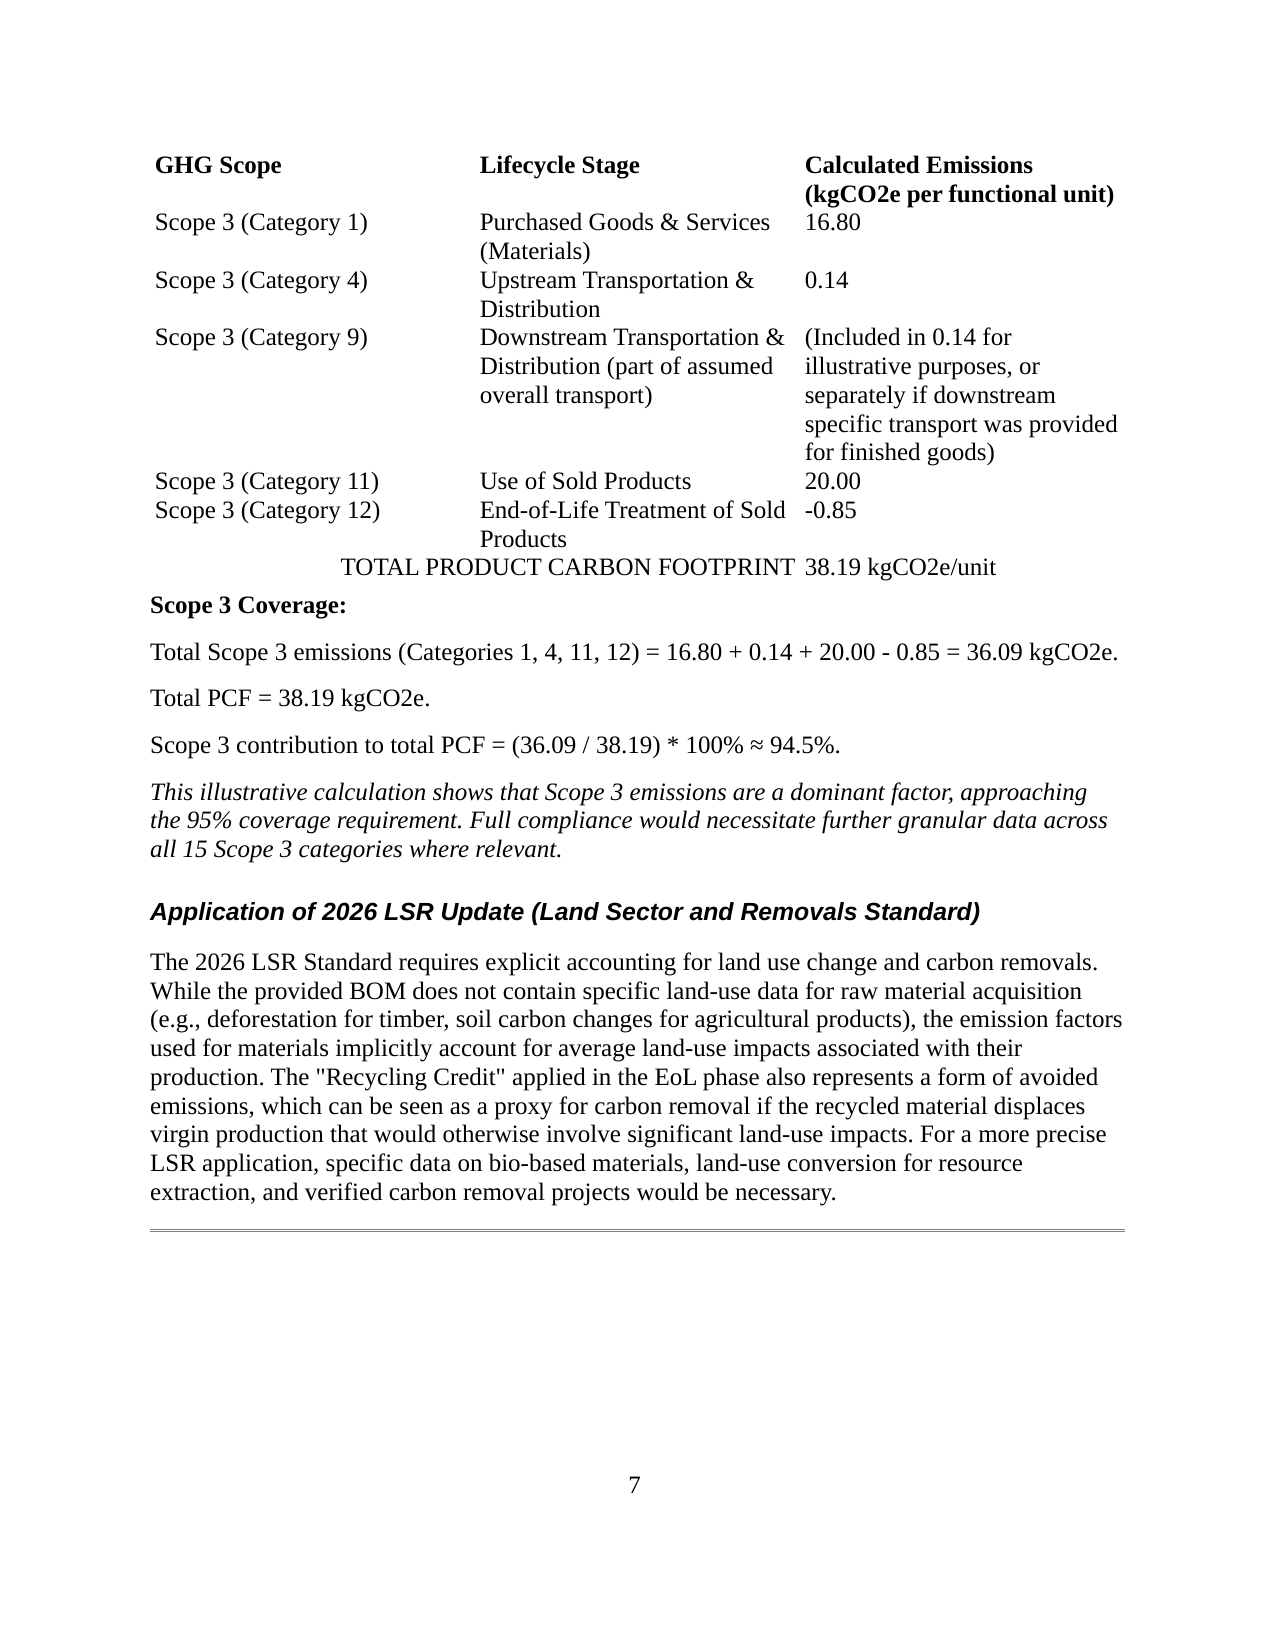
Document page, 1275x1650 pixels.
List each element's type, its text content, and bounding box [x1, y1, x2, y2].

table_cell Scope 3 (Category 1) [150, 208, 475, 265]
table_cell End-of-Life Treatment of Sold Products [475, 495, 800, 552]
text Total PCF = 38.19 kgCO2e. [150, 683, 1125, 712]
text This illustrative calculation shows that Scope 3 emissions are a dominant factor, approaching the 95% coverage requirement. Full compliance would necessitate further granular data across all 15 Scope 3 categories where relevant. [150, 777, 1125, 863]
text Scope 3 contribution to total PCF = (36.09 / 38.19) * 100% ≈ 94.5%. [150, 730, 1125, 759]
table_cell 16.80 [800, 208, 1125, 265]
table_cell 38.19 kgCO2e/unit [800, 553, 1125, 581]
table_cell (Included in 0.14 for illustrative purposes, or separately if downstream specific transport was provided for finished goods) [800, 323, 1125, 466]
table_cell -0.85 [800, 495, 1125, 552]
table_cell Scope 3 (Category 4) [150, 265, 475, 322]
table_cell 0.14 [800, 265, 1125, 322]
table_cell Scope 3 (Category 9) [150, 323, 475, 466]
table_header Lifecycle Stage [475, 150, 800, 207]
table_cell Downstream Transportation & Distribution (part of assumed overall transport) [475, 323, 800, 466]
text The 2026 LSR Standard requires explicit accounting for land use change and carbon removals. While the provided BOM does not contain specific land-use data for raw material acquisition (e.g., deforestation for timber, soil carbon changes for agricultural products), the emission factors used for materials implicitly account for average land-use impacts associated with their production. The "Recycling Credit" applied in the EoL phase also represents a form of avoided emissions, which can be seen as a proxy for carbon removal if the recycled material displaces virgin production that would otherwise involve significant land-use impacts. For a more precise LSR application, specific data on bio-based materials, land-use conversion for resource extraction, and verified carbon removal projects would be necessary. [150, 947, 1125, 1206]
table_cell Purchased Goods & Services (Materials) [475, 208, 800, 265]
text Total Scope 3 emissions (Categories 1, 4, 11, 12) = 16.80 + 0.14 + 20.00 - 0.85 = 36.09 kgCO2e. [150, 637, 1125, 666]
table_cell Use of Sold Products [475, 466, 800, 495]
table_cell Scope 3 (Category 11) [150, 466, 475, 495]
subtitle Application of 2026 LSR Update (Land Sector and Removals Standard) [150, 897, 1125, 926]
table_cell Scope 3 (Category 12) [150, 495, 475, 552]
table_cell 20.00 [800, 466, 1125, 495]
table_cell TOTAL PRODUCT CARBON FOOTPRINT [150, 553, 800, 581]
text Scope 3 Coverage: [150, 590, 1125, 619]
table_header Calculated Emissions (kgCO2e per functional unit) [800, 150, 1125, 207]
table_cell Upstream Transportation & Distribution [475, 265, 800, 322]
table_header GHG Scope [150, 150, 475, 207]
